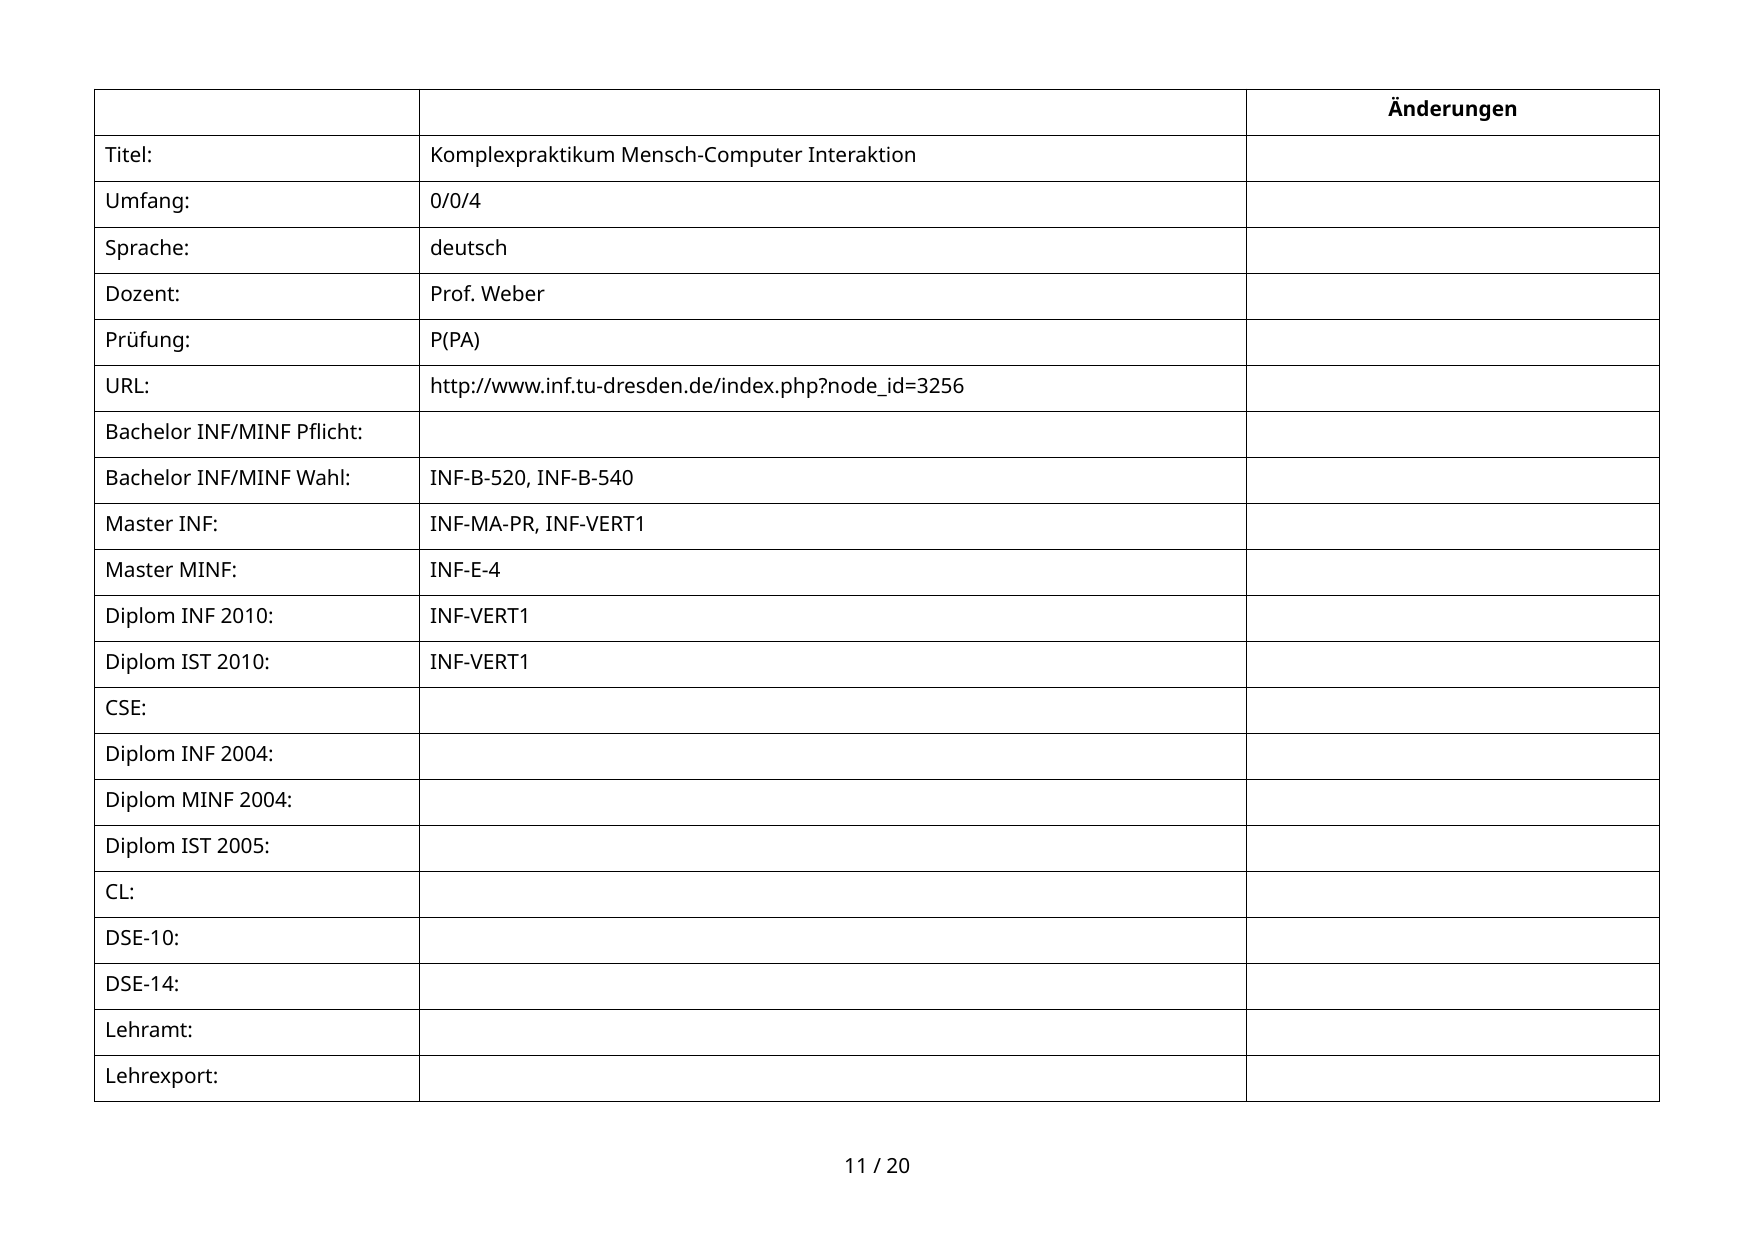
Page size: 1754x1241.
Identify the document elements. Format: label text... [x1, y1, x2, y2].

table_cell [1247, 458, 1659, 503]
table_cell Diplom INF 2004: [95, 734, 419, 779]
table_cell [1247, 964, 1659, 1009]
table_header [95, 90, 419, 134]
table_cell [1247, 182, 1659, 227]
table_cell INF-MA-PR, INF-VERT1 [420, 504, 1246, 549]
table_cell [1247, 320, 1659, 365]
table_cell http://www.inf.tu-dresden.de/index.php?node_id=3256 [420, 366, 1246, 411]
table_cell [1247, 550, 1659, 595]
table_cell [1247, 688, 1659, 733]
table_cell Lehrexport: [95, 1056, 419, 1101]
table_cell INF-VERT1 [420, 642, 1246, 687]
table_cell [1247, 642, 1659, 687]
table_cell [1247, 366, 1659, 411]
table_header Änderungen [1247, 90, 1659, 134]
table_cell deutsch [420, 228, 1246, 273]
table_cell [1247, 734, 1659, 779]
table_cell [420, 734, 1246, 779]
table_cell [420, 780, 1246, 825]
table_cell [420, 872, 1246, 917]
table_cell [420, 964, 1246, 1009]
table_cell [420, 1056, 1246, 1101]
table_cell 0/0/4 [420, 182, 1246, 227]
table_cell [420, 688, 1246, 733]
table_cell Komplexpraktikum Mensch-Computer Interaktion [420, 136, 1246, 181]
table_cell CSE: [95, 688, 419, 733]
table_cell [420, 412, 1246, 457]
table_cell [1247, 412, 1659, 457]
table_cell Lehramt: [95, 1010, 419, 1055]
table_cell Dozent: [95, 274, 419, 319]
table_cell Diplom IST 2010: [95, 642, 419, 687]
table_cell [420, 918, 1246, 963]
table_cell Diplom INF 2010: [95, 596, 419, 641]
table_cell INF-B-520, INF-B-540 [420, 458, 1246, 503]
table_cell [1247, 136, 1659, 181]
table_cell P(PA) [420, 320, 1246, 365]
table_cell [1247, 504, 1659, 549]
table_cell CL: [95, 872, 419, 917]
table_cell [1247, 872, 1659, 917]
table_cell Master INF: [95, 504, 419, 549]
table_cell Umfang: [95, 182, 419, 227]
table_cell URL: [95, 366, 419, 411]
table_cell Sprache: [95, 228, 419, 273]
table_cell DSE-14: [95, 964, 419, 1009]
table_cell Bachelor INF/MINF Pflicht: [95, 412, 419, 457]
table_cell Diplom MINF 2004: [95, 780, 419, 825]
table_cell [1247, 228, 1659, 273]
table_cell Prof. Weber [420, 274, 1246, 319]
table_cell Diplom IST 2005: [95, 826, 419, 871]
table_cell [1247, 826, 1659, 871]
table_cell Prüfung: [95, 320, 419, 365]
table_cell [1247, 918, 1659, 963]
table_cell [420, 1010, 1246, 1055]
table_cell Titel: [95, 136, 419, 181]
table_cell Bachelor INF/MINF Wahl: [95, 458, 419, 503]
table_cell [1247, 596, 1659, 641]
table_cell DSE-10: [95, 918, 419, 963]
table_cell Master MINF: [95, 550, 419, 595]
table_cell INF-E-4 [420, 550, 1246, 595]
table_cell INF-VERT1 [420, 596, 1246, 641]
table_cell [1247, 1056, 1659, 1101]
table_header [420, 90, 1246, 134]
table_cell [1247, 780, 1659, 825]
table_cell [420, 826, 1246, 871]
table_cell [1247, 1010, 1659, 1055]
table_cell [1247, 274, 1659, 319]
